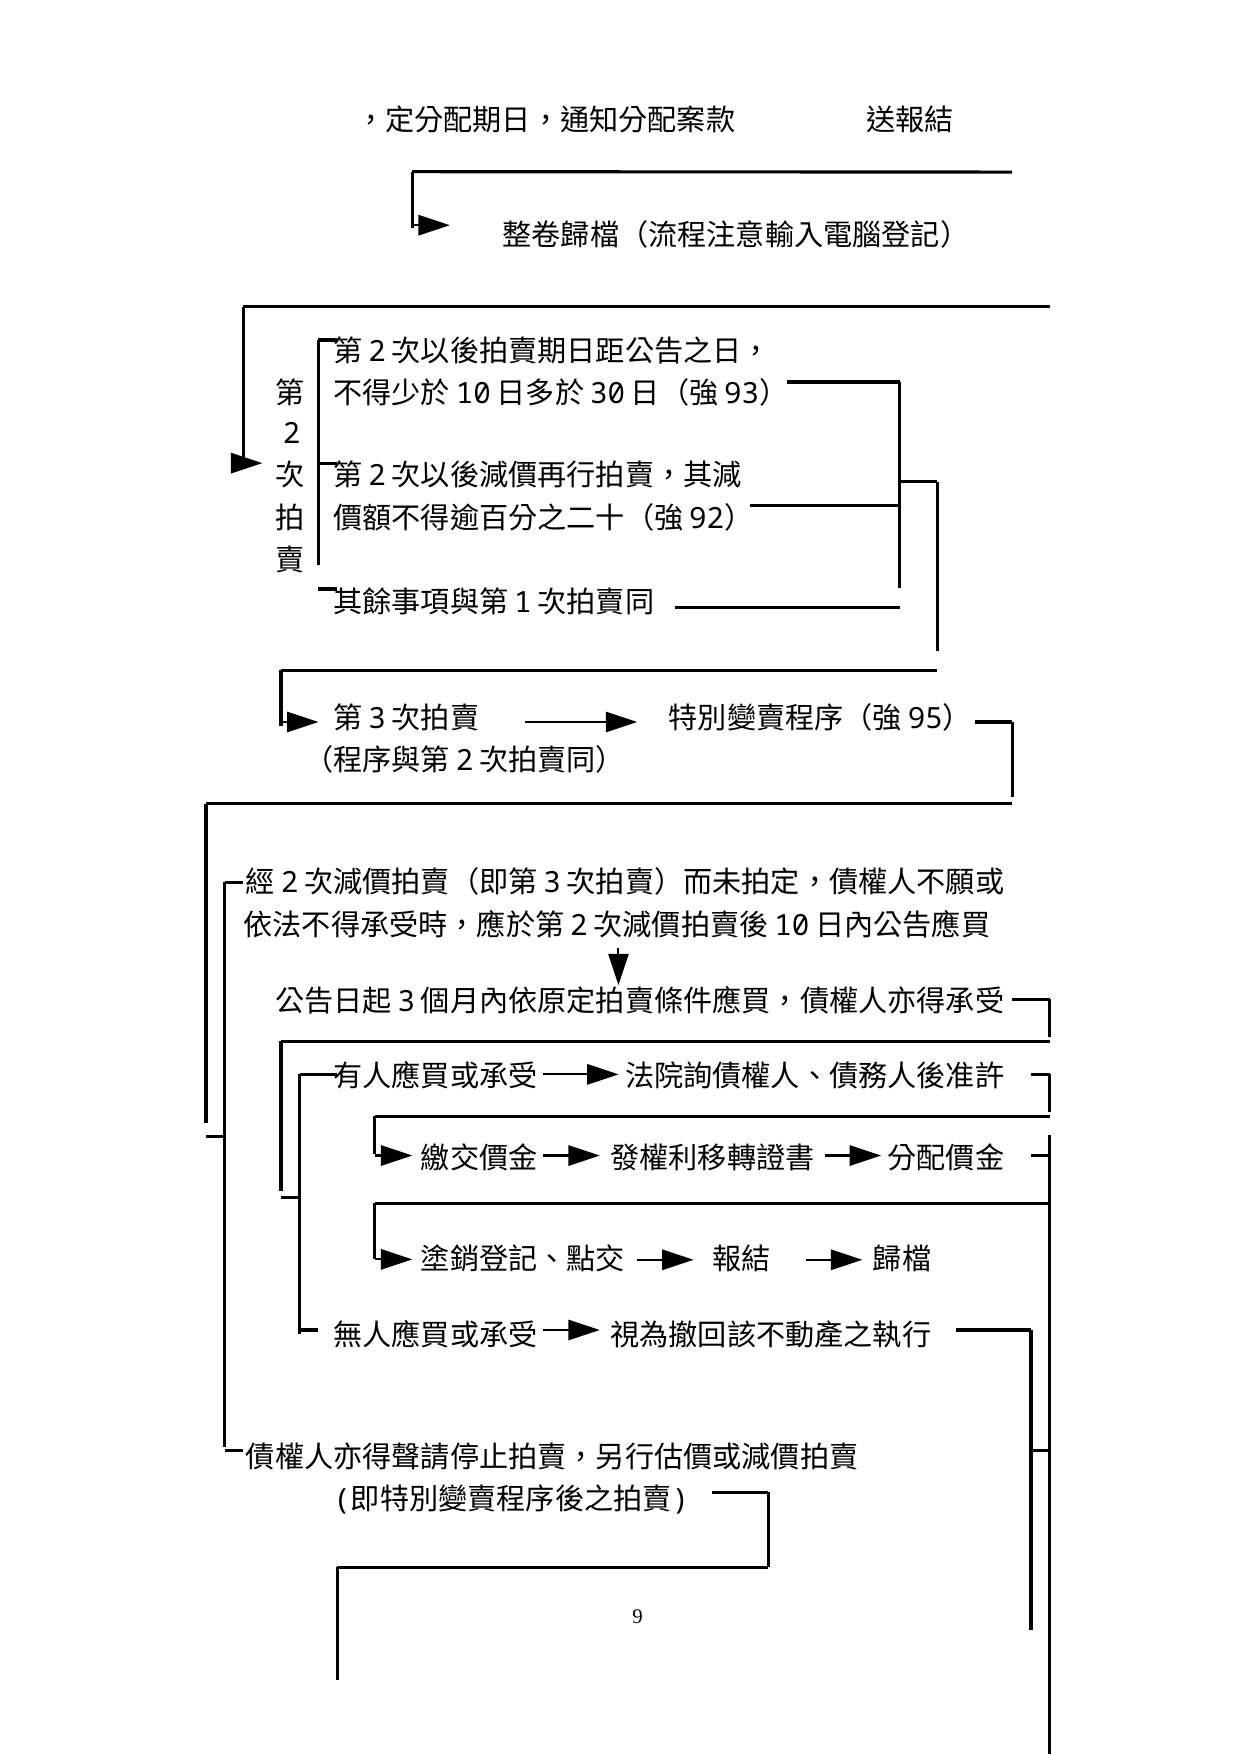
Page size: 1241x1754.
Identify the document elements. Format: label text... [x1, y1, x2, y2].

text [283, 1135, 298, 1177]
text [1051, 1433, 1087, 1476]
text 賣 [187, 537, 898, 579]
text [901, 494, 936, 537]
text 第2次以後拍賣期日距公告之日， [245, 327, 1087, 370]
text [901, 412, 1087, 452]
text 公告日起3個月內依原定拍賣條件應買，債權人亦得承受 [226, 977, 1087, 1019]
text [939, 579, 1087, 621]
text [187, 412, 242, 452]
text [208, 901, 223, 943]
text [226, 1135, 279, 1177]
text [187, 370, 242, 412]
text 經2次減價拍賣（即第3次拍賣）而未拍定，債權人不願或 [208, 859, 1087, 901]
text 依法不得承受時，應於第2次減價拍賣後10日內公告應買 [226, 901, 1087, 943]
text 債權人亦得聲請停止拍賣，另行估價或減價拍賣 [187, 1433, 1029, 1476]
text 無人應買或承受 視為撤回該不動產之執行 [226, 1312, 1048, 1354]
text [1051, 1476, 1087, 1518]
text [226, 1053, 279, 1095]
text （程序與第2次拍賣同） [187, 737, 1011, 779]
text [1051, 1236, 1087, 1278]
text [187, 327, 242, 370]
text 價額不得逾百分之二十（強92） [320, 494, 898, 537]
text [187, 1053, 204, 1095]
text [187, 901, 204, 943]
text [187, 859, 204, 901]
text 拍 [187, 494, 317, 537]
text [208, 977, 223, 1019]
text [1033, 1476, 1048, 1518]
text [187, 1312, 223, 1354]
text [901, 537, 936, 579]
text 不得少於10日多於30日（強93） [320, 370, 1087, 412]
text 塗銷登記、點交 報結 歸檔 [421, 1236, 1048, 1278]
text [1051, 1135, 1087, 1177]
text 繳交價金 發權利移轉證書 分配價金 [301, 1135, 1048, 1177]
text (即特別變賣程序後之拍賣) [187, 1476, 1029, 1518]
text 2 [245, 412, 317, 452]
text [187, 1135, 223, 1177]
text 第3次拍賣 特別變賣程序（強95） [187, 694, 1087, 737]
text [320, 412, 898, 452]
text 次 [187, 452, 317, 494]
text [187, 977, 204, 1019]
text [939, 494, 1087, 537]
text 整卷歸檔（流程注意輸入電腦登記） [187, 212, 1087, 254]
text [208, 1053, 223, 1095]
text 第2次以後減價再行拍賣，其減 [320, 452, 898, 494]
text [1051, 1312, 1087, 1354]
text ，定分配期日，通知分配案款 送報結 [187, 96, 1087, 138]
text 其餘事項與第1次拍賣同 [187, 579, 936, 621]
text [901, 452, 1087, 494]
text [939, 537, 1087, 579]
text 有人應買或承受 法院詢債權人、債務人後准許 [283, 1053, 1087, 1095]
text 第 [245, 370, 317, 412]
text [1014, 737, 1087, 779]
